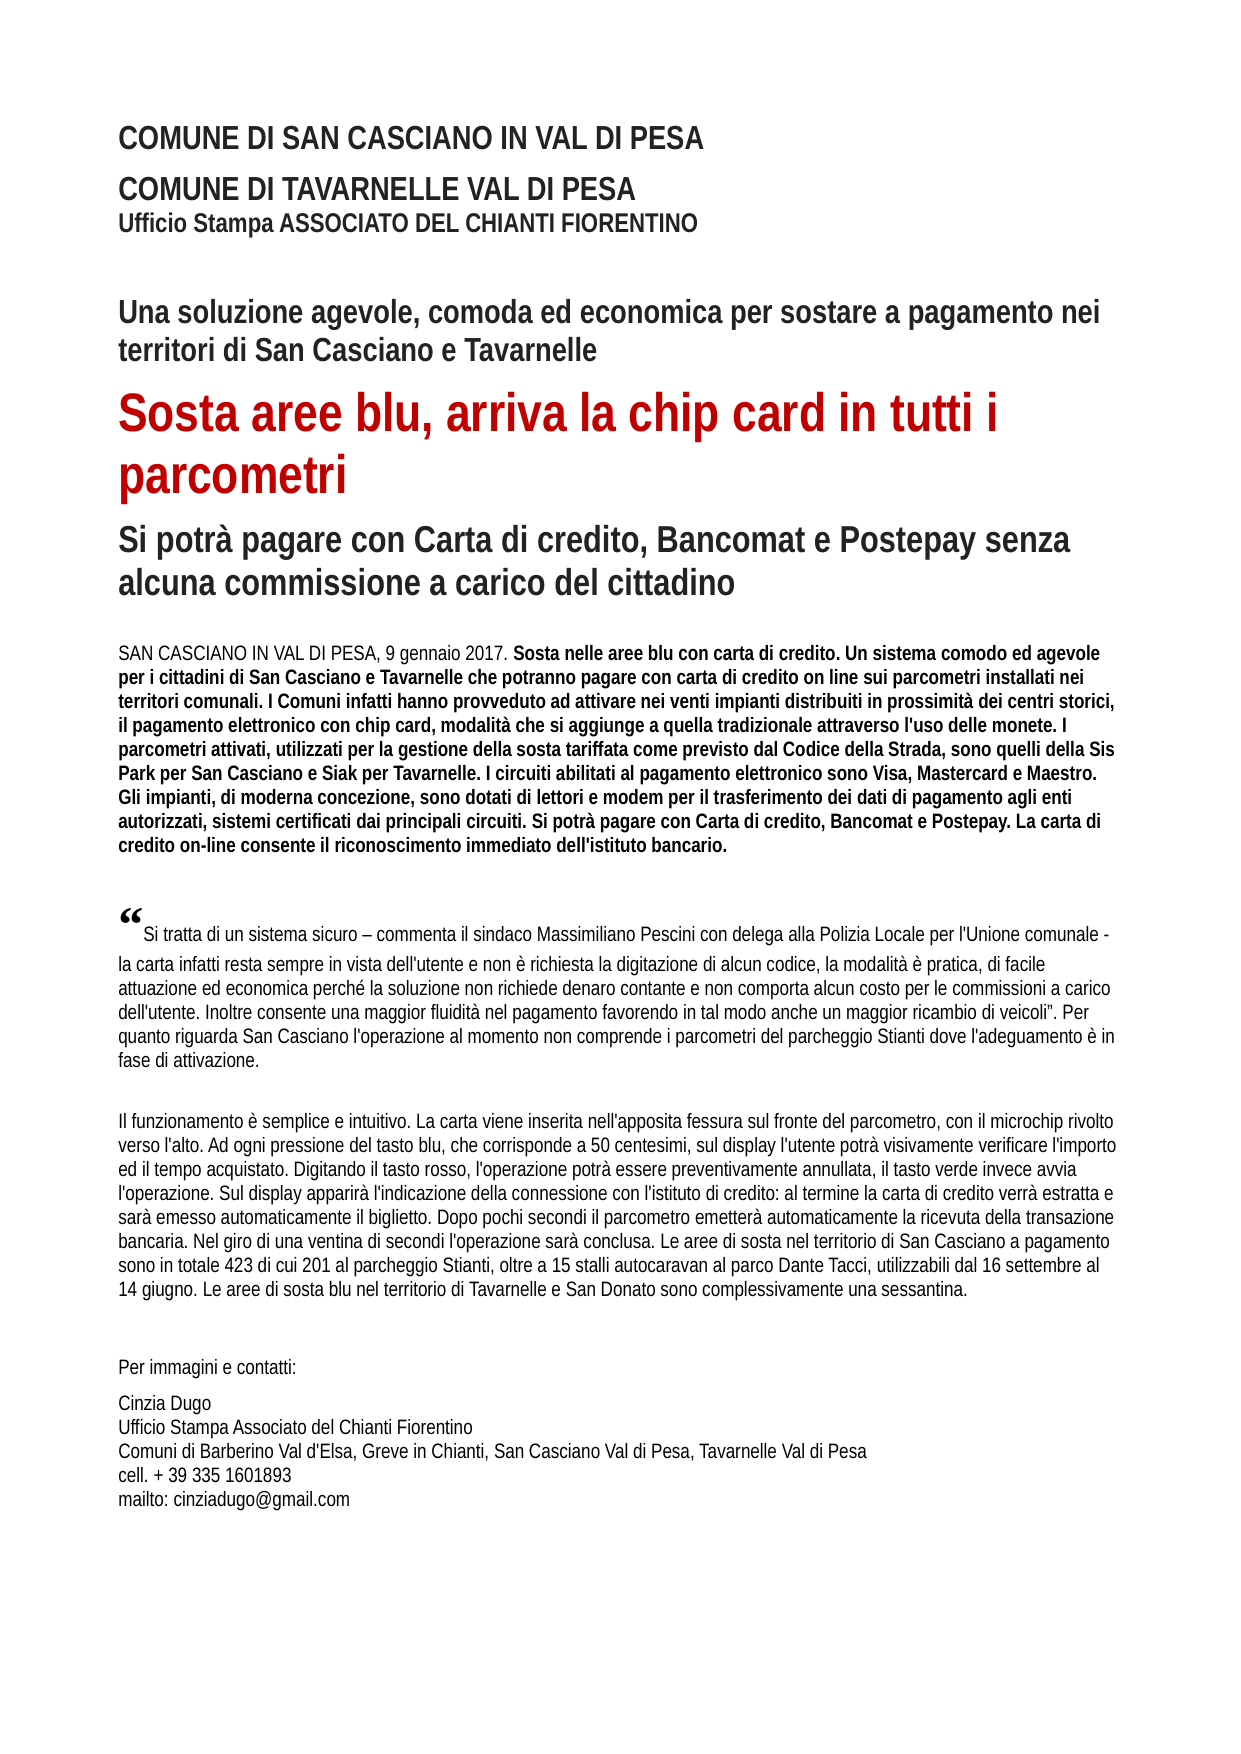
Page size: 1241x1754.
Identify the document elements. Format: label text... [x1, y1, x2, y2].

subtitle Il funzionamento è semplice e intuitivo. La carta viene inserita nell'apposita fessura sul fronte del parcometro, con il microchip rivolto verso l'alto. Ad ogni pressione del tasto blu, che corrisponde a 50 centesimi, sul display l'utente potrà visivamente verificare l'importo ed il tempo acquistato. Digitando il tasto rosso, l'operazione potrà essere preventivamente annullata, il tasto verde invece avvia l'operazione. Sul display apparirà l'indicazione della connessione con l'istituto di credito: al termine la carta di credito verrà estratta e sarà emesso automaticamente il biglietto. Dopo pochi secondi il parcometro emetterà automaticamente la ricevuta della transazione bancaria. Nel giro di una ventina di secondi l'operazione sarà conclusa. Le aree di sosta nel territorio di San Casciano a pagamento sono in totale 423 di cui 201 al parcheggio Stianti, oltre a 15 stalli autocaravan al parco Dante Tacci, utilizzabili dal 16 settembre al 14 giugno. Le aree di sosta blu nel territorio di Tavarnelle e San Donato sono complessivamente una sessantina. [118, 1109, 1122, 1301]
text Ufficio Stampa ASSOCIATO DEL CHIANTI FIORENTINO [118, 207, 1122, 238]
text Ufficio Stampa Associato del Chianti Fiorentino [118, 1415, 1122, 1439]
text Cinzia Dugo [118, 1391, 1122, 1415]
text COMUNE DI SAN CASCIANO IN VAL DI PESA [118, 118, 1122, 156]
text Una soluzione agevole, comoda ed economica per sostare a pagamento nei territori di San Casciano e Tavarnelle [118, 292, 1122, 368]
text Si potrà pagare con Carta di credito, Bancomat e Postepay senza alcuna commissione a carico del cittadino [118, 518, 1122, 604]
text Sosta aree blu, arriva la chip card in tutti i parcometri [118, 381, 1122, 505]
text Per immagini e contatti: [118, 1354, 1122, 1378]
text cell. + 39 335 1601893 [118, 1463, 1122, 1487]
text mailto: cinziadugo@gmail.com [118, 1487, 1122, 1511]
subtitle “Si tratta di un sistema sicuro – commenta il sindaco Massimiliano Pescini con delega alla Polizia Locale per l'Unione comunale - la carta infatti resta sempre in vista dell'utente e non è richiesta la digitazione di alcun codice, la modalità è pratica, di facile attuazione ed economica perché la soluzione non richiede denaro contante e non comporta alcun costo per le commissioni a carico dell'utente. Inoltre consente una maggior fluidità nel pagamento favorendo in tal modo anche un maggior ricambio di veicoli”. Per quanto riguarda San Casciano l'operazione al momento non comprende i parcometri del parcheggio Stianti dove l'adeguamento è in fase di attivazione. [118, 894, 1122, 1072]
text COMUNE DI TAVARNELLE VAL DI PESA [118, 169, 1122, 207]
text Comuni di Barberino Val d'Elsa, Greve in Chianti, San Casciano Val di Pesa, Tavarnelle Val di Pesa [118, 1439, 1122, 1463]
subtitle SAN CASCIANO IN VAL DI PESA, 9 gennaio 2017. Sosta nelle aree blu con carta di credito. Un sistema comodo ed agevole per i cittadini di San Casciano e Tavarnelle che potranno pagare con carta di credito on line sui parcometri installati nei territori comunali. I Comuni infatti hanno provveduto ad attivare nei venti impianti distribuiti in prossimità dei centri storici, il pagamento elettronico con chip card, modalità che si aggiunge a quella tradizionale attraverso l'uso delle monete. I parcometri attivati, utilizzati per la gestione della sosta tariffata come previsto dal Codice della Strada, sono quelli della Sis Park per San Casciano e Siak per Tavarnelle. I circuiti abilitati al pagamento elettronico sono Visa, Mastercard e Maestro. Gli impianti, di moderna concezione, sono dotati di lettori e modem per il trasferimento dei dati di pagamento agli enti autorizzati, sistemi certificati dai principali circuiti. Si potrà pagare con Carta di credito, Bancomat e Postepay. La carta di credito on-line consente il riconoscimento immediato dell'istituto bancario. [118, 641, 1122, 857]
